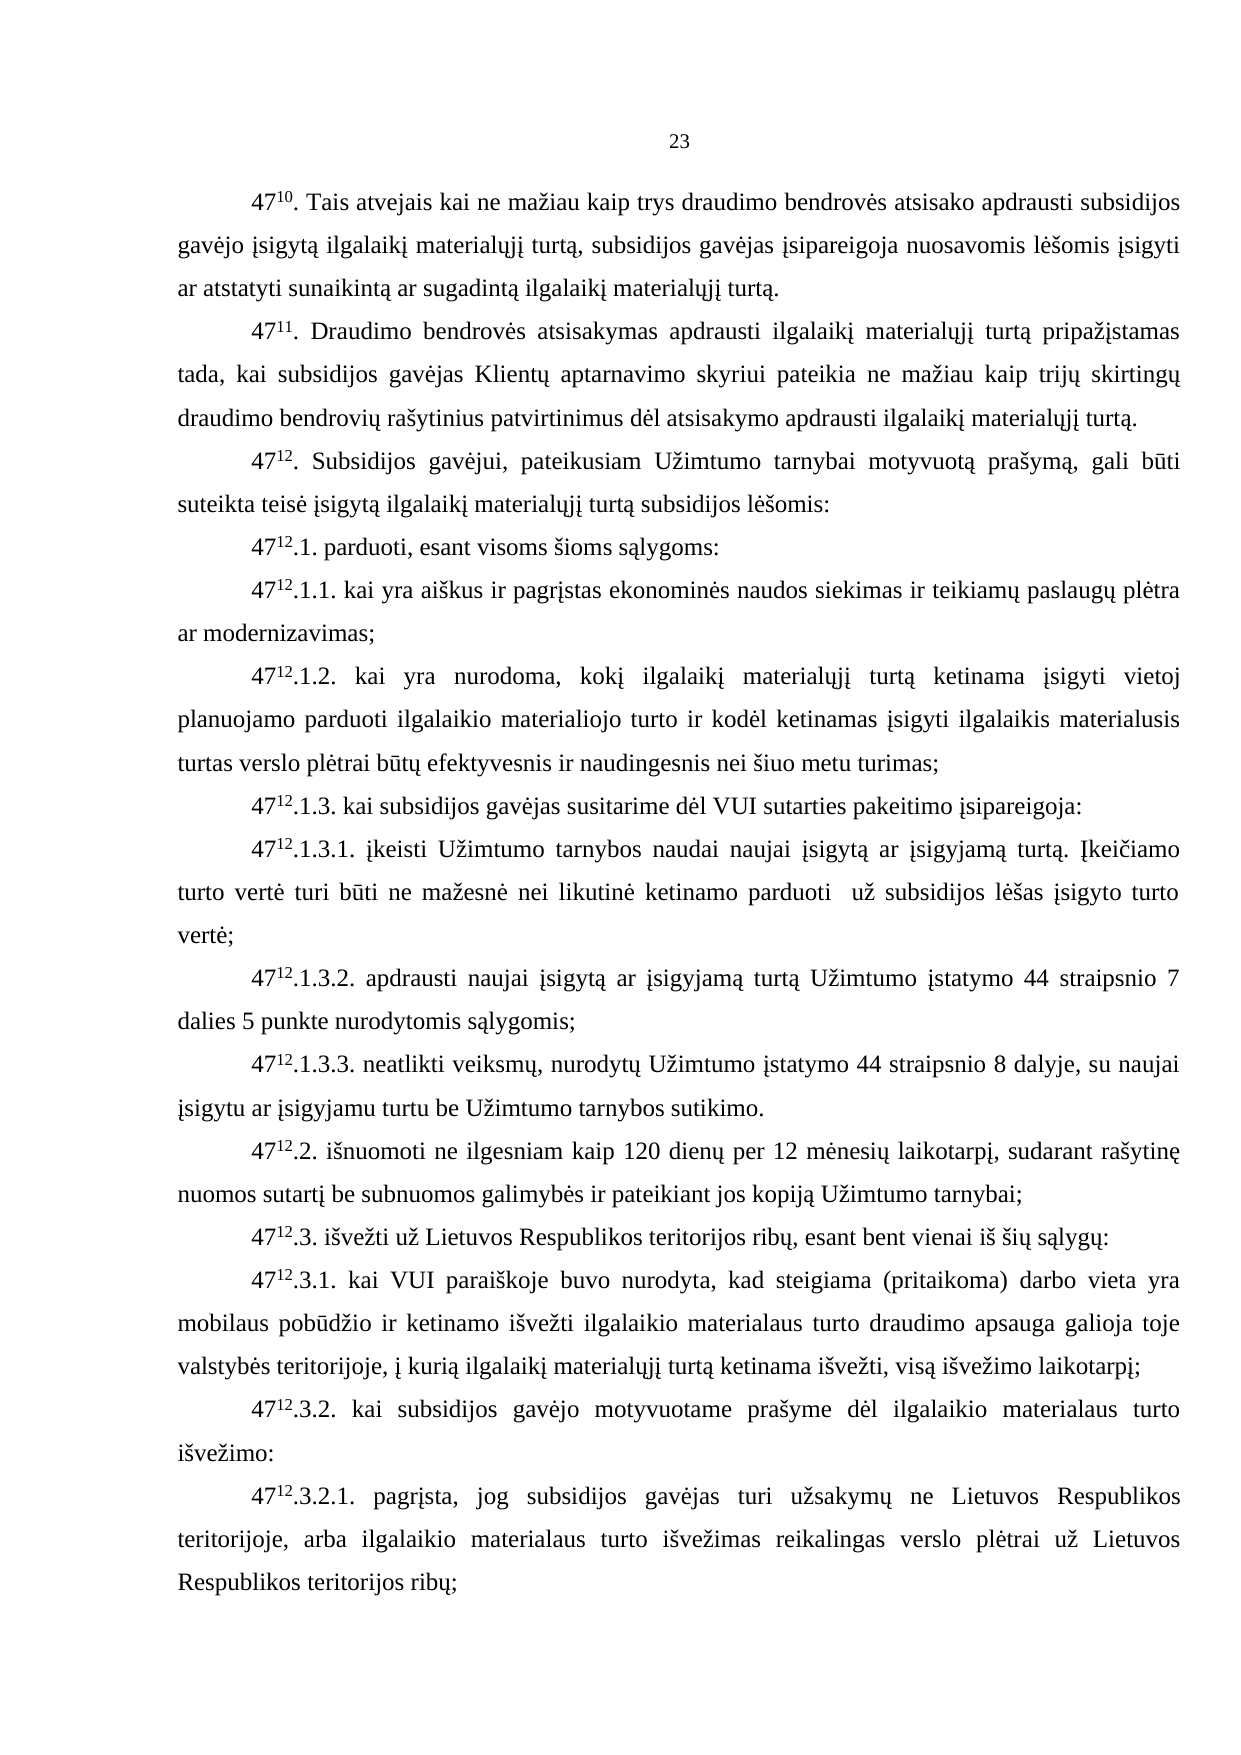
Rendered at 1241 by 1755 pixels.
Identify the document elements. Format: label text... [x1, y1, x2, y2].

text 4712.3.1. kai VUI paraiškoje buvo nurodyta, kad steigiama (pritaikoma) darbo vieta yra mobilaus pobūdžio ir ketinamo išvežti ilgalaikio materialaus turto draudimo apsauga galioja toje valstybės teritorijoje, į kurią ilgalaikį materialųjį turtą ketinama išvežti, visą išvežimo laikotarpį; [177, 1265, 1181, 1380]
text 4712. Subsidijos gavėjui, pateikusiam Užimtumo tarnybai motyvuotą prašymą, gali būti suteikta teisė įsigytą ilgalaikį materialųjį turtą subsidijos lėšomis: [177, 446, 1181, 518]
text 4712.2. išnuomoti ne ilgesniam kaip 120 dienų per 12 mėnesių laikotarpį, sudarant rašytinę nuomos sutartį be subnuomos galimybės ir pateikiant jos kopiją Užimtumo tarnybai; [177, 1136, 1181, 1208]
text 4712.1.1. kai yra aiškus ir pagrįstas ekonominės naudos siekimas ir teikiamų paslaugų plėtra ar modernizavimas; [177, 575, 1181, 647]
text 4712.3. išvežti už Lietuvos Respublikos teritorijos ribų, esant bent vienai iš šių sąlygų: [177, 1222, 1181, 1251]
text 4712.1.3.1. įkeisti Užimtumo tarnybos naudai naujai įsigytą ar įsigyjamą turtą. Įkeičiamo turto vertė turi būti ne mažesnė nei likutinė ketinamo parduoti už subsidijos lėšas įsigyto turto vertė; [177, 834, 1181, 949]
text 4712.3.2.1. pagrįsta, jog subsidijos gavėjas turi užsakymų ne Lietuvos Respublikos teritorijoje, arba ilgalaikio materialaus turto išvežimas reikalingas verslo plėtrai už Lietuvos Respublikos teritorijos ribų; [177, 1481, 1181, 1596]
text 4712.1.3.2. apdrausti naujai įsigytą ar įsigyjamą turtą Užimtumo įstatymo 44 straipsnio 7 dalies 5 punkte nurodytomis sąlygomis; [177, 963, 1181, 1035]
text 4710. Tais atvejais kai ne mažiau kaip trys draudimo bendrovės atsisako apdrausti subsidijos gavėjo įsigytą ilgalaikį materialųjį turtą, subsidijos gavėjas įsipareigoja nuosavomis lėšomis įsigyti ar atstatyti sunaikintą ar sugadintą ilgalaikį materialųjį turtą. [177, 187, 1181, 302]
text 4712.1.2. kai yra nurodoma, kokį ilgalaikį materialųjį turtą ketinama įsigyti vietoj planuojamo parduoti ilgalaikio materialiojo turto ir kodėl ketinamas įsigyti ilgalaikis materialusis turtas verslo plėtrai būtų efektyvesnis ir naudingesnis nei šiuo metu turimas; [177, 661, 1181, 776]
text 4711. Draudimo bendrovės atsisakymas apdrausti ilgalaikį materialųjį turtą pripažįstamas tada, kai subsidijos gavėjas Klientų aptarnavimo skyriui pateikia ne mažiau kaip trijų skirtingų draudimo bendrovių rašytinius patvirtinimus dėl atsisakymo apdrausti ilgalaikį materialųjį turtą. [177, 316, 1181, 431]
text 4712.1.3.3. neatlikti veiksmų, nurodytų Užimtumo įstatymo 44 straipsnio 8 dalyje, su naujai įsigytu ar įsigyjamu turtu be Užimtumo tarnybos sutikimo. [177, 1049, 1181, 1121]
text 4712.1.3. kai subsidijos gavėjas susitarime dėl VUI sutarties pakeitimo įsipareigoja: [177, 791, 1181, 819]
text 4712.1. parduoti, esant visoms šioms sąlygoms: [251, 532, 1181, 561]
text 4712.3.2. kai subsidijos gavėjo motyvuotame prašyme dėl ilgalaikio materialaus turto išvežimo: [177, 1394, 1181, 1466]
